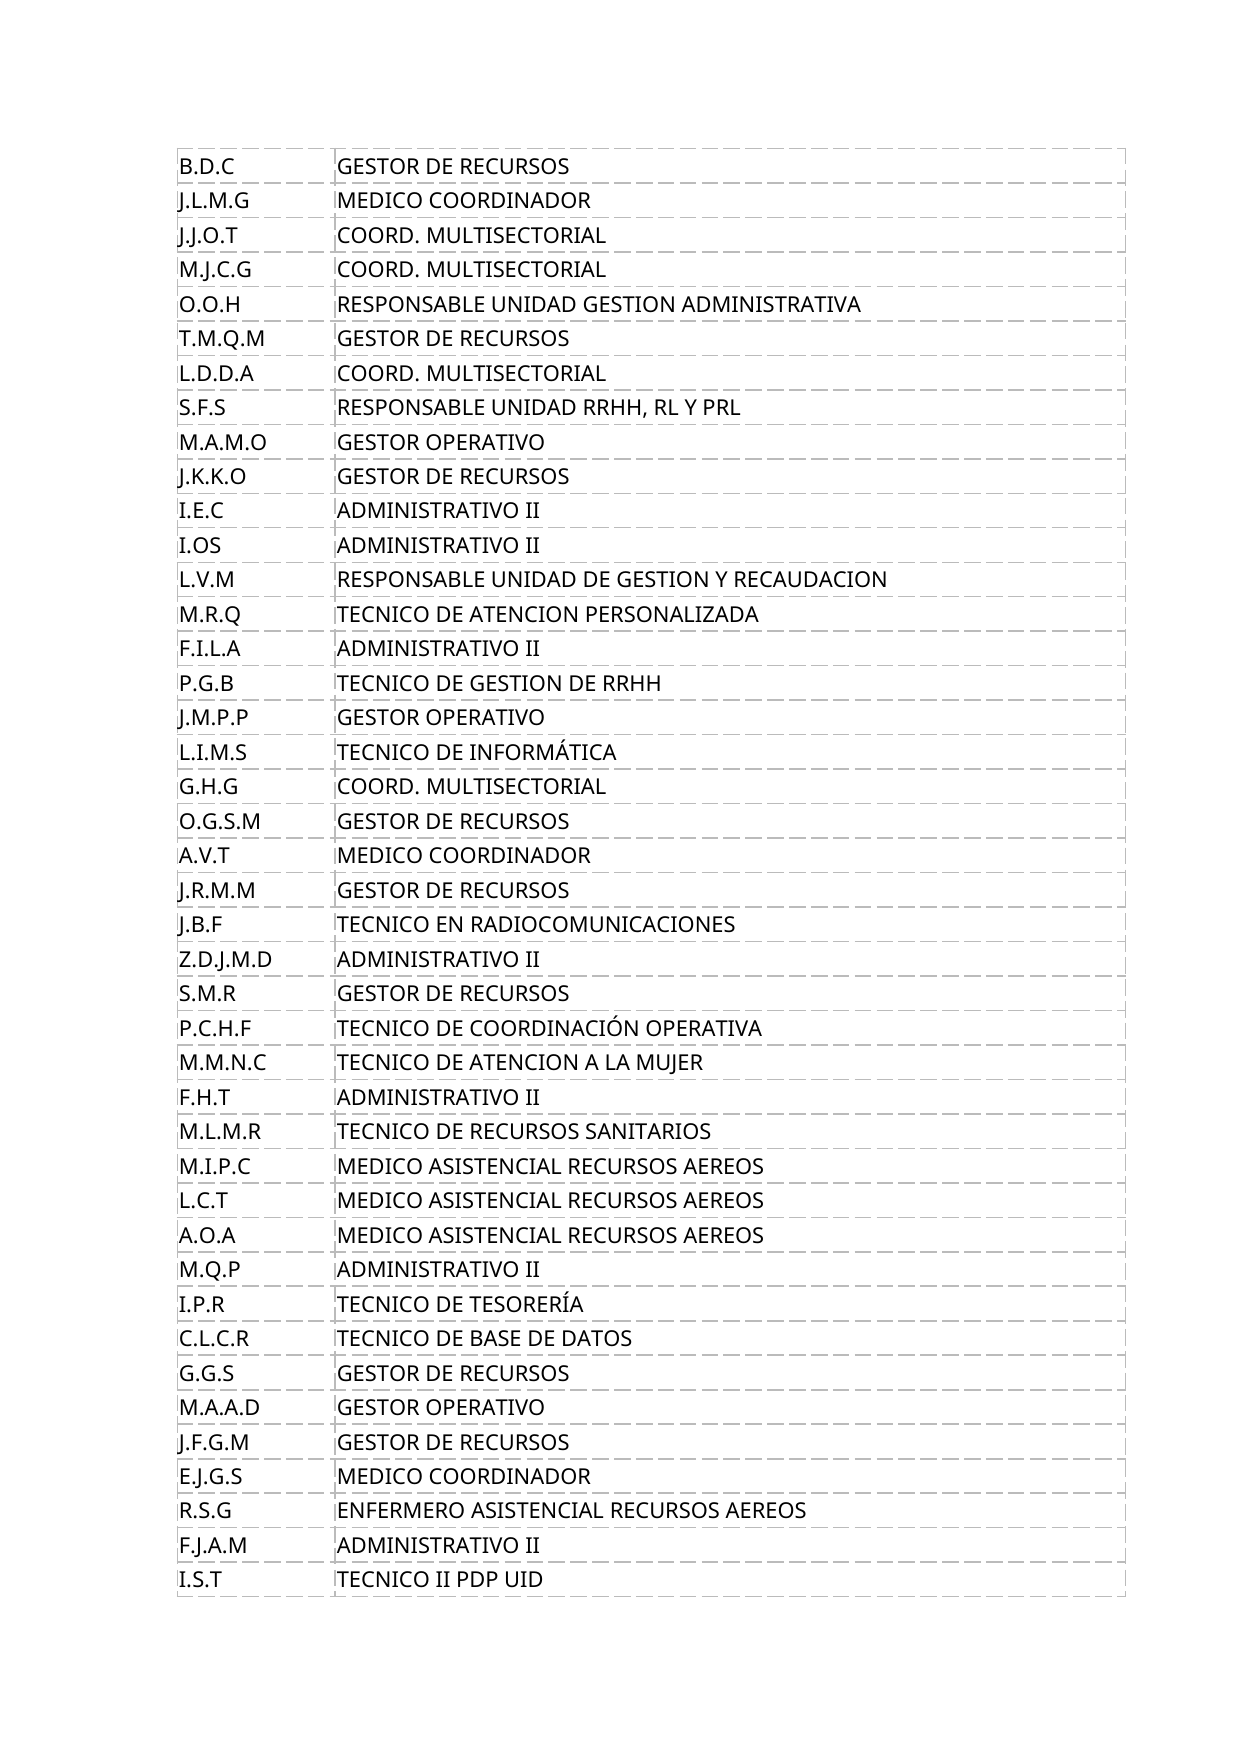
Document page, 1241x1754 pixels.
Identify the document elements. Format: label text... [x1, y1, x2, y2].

table_cell S.F.S [177, 389, 335, 423]
table_cell TECNICO DE GESTION DE RRHH [335, 665, 1126, 699]
table_cell C.L.C.R [177, 1320, 335, 1354]
table_cell L.I.M.S [177, 734, 335, 768]
table_cell ADMINISTRATIVO II [335, 630, 1126, 665]
table_cell I.OS [177, 527, 335, 561]
table_cell MEDICO COORDINADOR [335, 837, 1126, 872]
table_cell L.D.D.A [177, 355, 335, 389]
table_cell GESTOR OPERATIVO [335, 424, 1126, 458]
table_cell TECNICO II PDP UID [335, 1561, 1126, 1596]
table_cell TECNICO DE TESORERÍA [335, 1285, 1126, 1320]
table_cell I.P.R [177, 1285, 335, 1320]
table_cell GESTOR DE RECURSOS [335, 872, 1126, 906]
table_cell TECNICO DE ATENCION PERSONALIZADA [335, 596, 1126, 630]
table_cell G.G.S [177, 1354, 335, 1389]
table_cell GESTOR OPERATIVO [335, 699, 1126, 734]
table_cell GESTOR DE RECURSOS [335, 148, 1126, 182]
table_cell M.J.C.G [177, 251, 335, 286]
table_cell COORD. MULTISECTORIAL [335, 768, 1126, 803]
table_cell GESTOR DE RECURSOS [335, 1354, 1126, 1389]
table_cell M.M.N.C [177, 1044, 335, 1078]
table_cell ADMINISTRATIVO II [335, 941, 1126, 975]
table_cell O.G.S.M [177, 803, 335, 837]
table_cell G.H.G [177, 768, 335, 803]
table_cell ENFERMERO ASISTENCIAL RECURSOS AEREOS [335, 1492, 1126, 1527]
table_cell M.R.Q [177, 596, 335, 630]
table_cell M.Q.P [177, 1251, 335, 1285]
table_cell GESTOR DE RECURSOS [335, 458, 1126, 492]
table_cell TECNICO DE RECURSOS SANITARIOS [335, 1113, 1126, 1147]
table_cell A.V.T [177, 837, 335, 872]
table_cell F.H.T [177, 1079, 335, 1113]
table_cell O.O.H [177, 286, 335, 320]
table_cell TECNICO DE ATENCION A LA MUJER [335, 1044, 1126, 1078]
table_cell J.K.K.O [177, 458, 335, 492]
table_cell GESTOR DE RECURSOS [335, 803, 1126, 837]
table_cell L.V.M [177, 561, 335, 596]
table_cell COORD. MULTISECTORIAL [335, 355, 1126, 389]
table_cell M.L.M.R [177, 1113, 335, 1147]
table_cell ADMINISTRATIVO II [335, 1079, 1126, 1113]
table_cell MEDICO ASISTENCIAL RECURSOS AEREOS [335, 1148, 1126, 1182]
table_cell ADMINISTRATIVO II [335, 1527, 1126, 1561]
table_cell I.E.C [177, 493, 335, 527]
table_cell MEDICO ASISTENCIAL RECURSOS AEREOS [335, 1216, 1126, 1251]
table_cell MEDICO COORDINADOR [335, 182, 1126, 217]
table_cell R.S.G [177, 1492, 335, 1527]
table_cell TECNICO DE BASE DE DATOS [335, 1320, 1126, 1354]
table_cell ADMINISTRATIVO II [335, 1251, 1126, 1285]
table_cell J.L.M.G [177, 182, 335, 217]
table_cell MEDICO COORDINADOR [335, 1458, 1126, 1492]
table_cell P.C.H.F [177, 1010, 335, 1044]
table_cell A.O.A [177, 1216, 335, 1251]
table_cell COORD. MULTISECTORIAL [335, 251, 1126, 286]
table_cell I.S.T [177, 1561, 335, 1596]
table_cell MEDICO ASISTENCIAL RECURSOS AEREOS [335, 1182, 1126, 1216]
table_cell J.F.G.M [177, 1423, 335, 1458]
table_cell GESTOR DE RECURSOS [335, 1423, 1126, 1458]
table_cell F.J.A.M [177, 1527, 335, 1561]
table_cell RESPONSABLE UNIDAD GESTION ADMINISTRATIVA [335, 286, 1126, 320]
table_cell J.R.M.M [177, 872, 335, 906]
table_cell RESPONSABLE UNIDAD RRHH, RL Y PRL [335, 389, 1126, 423]
table_cell GESTOR DE RECURSOS [335, 975, 1126, 1009]
table_cell E.J.G.S [177, 1458, 335, 1492]
table_cell P.G.B [177, 665, 335, 699]
table_cell M.A.M.O [177, 424, 335, 458]
table_cell TECNICO EN RADIOCOMUNICACIONES [335, 906, 1126, 941]
table_cell RESPONSABLE UNIDAD DE GESTION Y RECAUDACION [335, 561, 1126, 596]
table_cell J.B.F [177, 906, 335, 941]
table_cell L.C.T [177, 1182, 335, 1216]
table_cell Z.D.J.M.D [177, 941, 335, 975]
table_cell T.M.Q.M [177, 320, 335, 354]
table_cell B.D.C [177, 148, 335, 182]
table_cell ADMINISTRATIVO II [335, 493, 1126, 527]
table_cell GESTOR OPERATIVO [335, 1389, 1126, 1423]
table_cell M.A.A.D [177, 1389, 335, 1423]
table_cell TECNICO DE COORDINACIÓN OPERATIVA [335, 1010, 1126, 1044]
table_cell J.M.P.P [177, 699, 335, 734]
table_cell S.M.R [177, 975, 335, 1009]
table_cell ADMINISTRATIVO II [335, 527, 1126, 561]
table_cell GESTOR DE RECURSOS [335, 320, 1126, 354]
table_cell COORD. MULTISECTORIAL [335, 217, 1126, 251]
table_cell M.I.P.C [177, 1148, 335, 1182]
table_cell F.I.L.A [177, 630, 335, 665]
table_cell TECNICO DE INFORMÁTICA [335, 734, 1126, 768]
table_cell J.J.O.T [177, 217, 335, 251]
